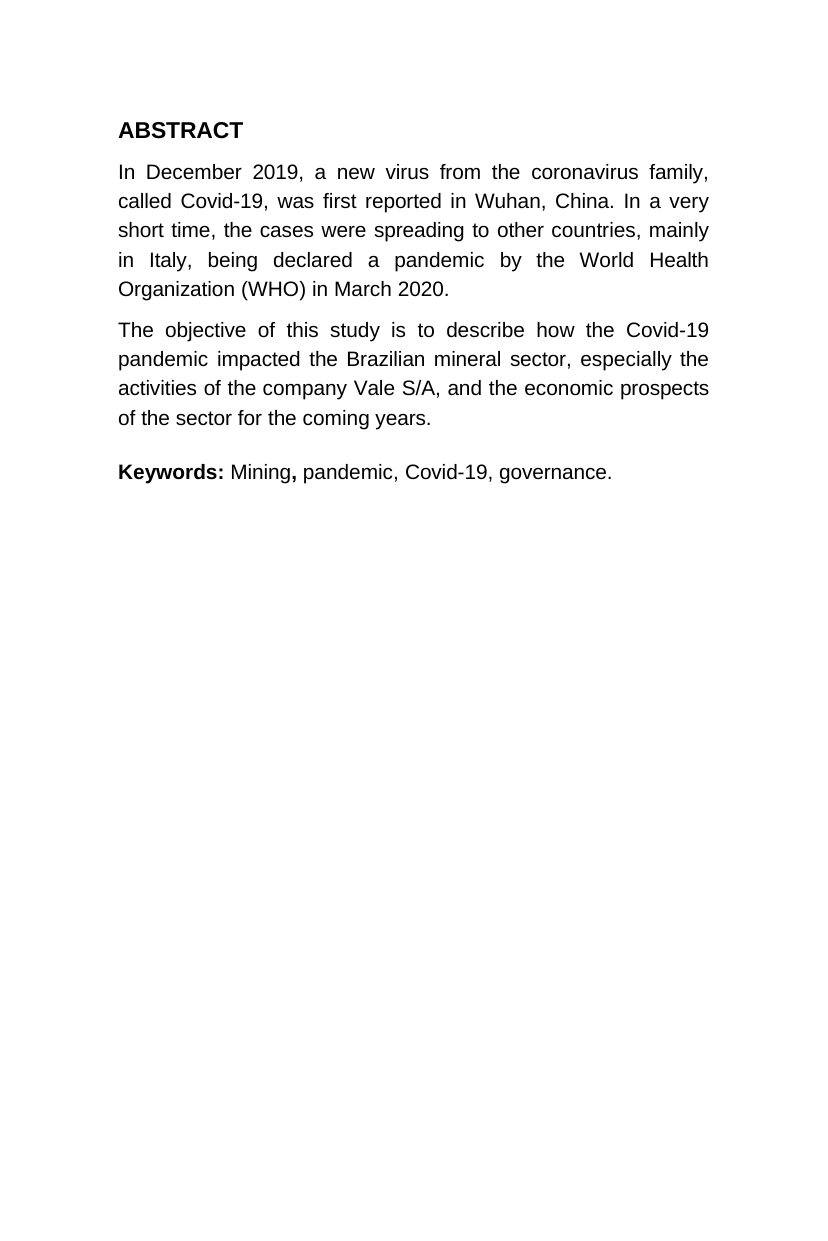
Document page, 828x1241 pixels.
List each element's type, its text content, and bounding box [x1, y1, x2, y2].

text In December 2019, a new virus from the coronavirus family, called Covid-19, was first reported in Wuhan, China. In a very short time, the cases were spreading to other countries, mainly in Italy, being declared a pandemic by the World Health Organization (WHO) in March 2020. [118, 160, 709, 301]
subtitle ABSTRACT [118, 117, 721, 143]
text The objective of this study is to describe how the Covid-19 pandemic impacted the Brazilian mineral sector, especially the activities of the company Vale S/A, and the economic prospects of the sector for the coming years. [118, 318, 709, 429]
text Keywords: Mining, pandemic, Covid-19, governance. [118, 460, 721, 484]
